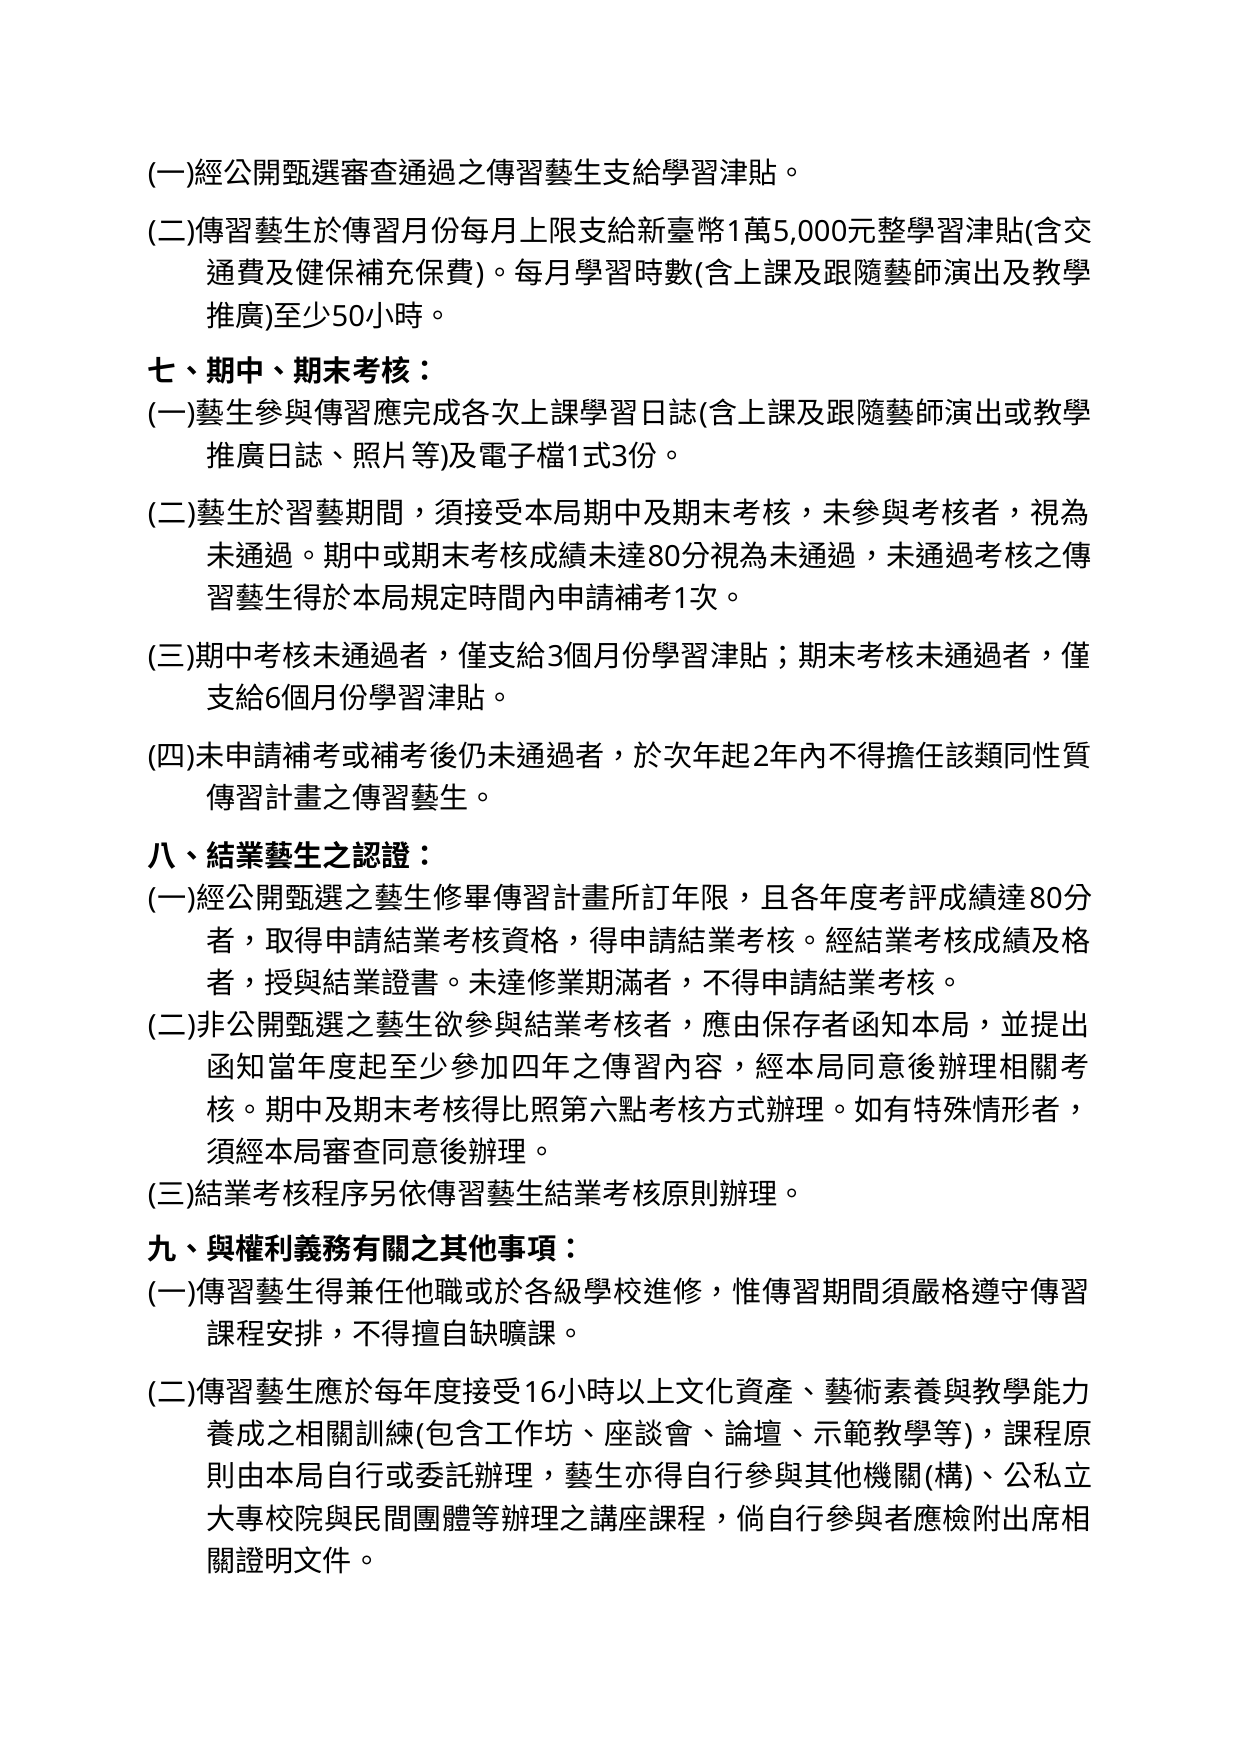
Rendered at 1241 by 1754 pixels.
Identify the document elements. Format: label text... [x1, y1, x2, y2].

text (三)結業考核程序另依傳習藝生結業考核原則辦理。 [148, 1171, 1092, 1213]
text 八、結業藝生之認證： [148, 832, 1092, 875]
text (二)傳習藝生應於每年度接受16小時以上文化資產、藝術素養與教學能力養成之相關訓練(包含工作坊、座談會、論壇、示範教學等)，課程原則由本局自行或委託辦理，藝生亦得自行參與其他機關(構)、公私立大專校院與民間團體等辦理之講座課程，倘自行參與者應檢附出席相關證明文件。 [148, 1368, 1092, 1580]
text (一)傳習藝生得兼任他職或於各級學校進修，惟傳習期間須嚴格遵守傳習課程安排，不得擅自缺曠課。 [148, 1268, 1092, 1353]
text (三)期中考核未通過者，僅支給3個月份學習津貼；期末考核未通過者，僅支給6個月份學習津貼。 [148, 632, 1092, 717]
text (一)經公開甄選之藝生修畢傳習計畫所訂年限，且各年度考評成績達80分者，取得申請結業考核資格，得申請結業考核。經結業考核成績及格者，授與結業證書。未達修業期滿者，不得申請結業考核。 [148, 875, 1092, 1002]
text 七、期中、期末考核： [148, 347, 1092, 390]
text 九、與權利義務有關之其他事項： [148, 1226, 1092, 1268]
text (四)未申請補考或補考後仍未通過者，於次年起2年內不得擔任該類同性質傳習計畫之傳習藝生。 [148, 732, 1092, 817]
text (一)經公開甄選審查通過之傳習藝生支給學習津貼。 [148, 150, 1092, 192]
text (二)藝生於習藝期間，須接受本局期中及期末考核，未參與考核者，視為未通過。期中或期末考核成績未達80分視為未通過，未通過考核之傳習藝生得於本局規定時間內申請補考1次。 [148, 490, 1092, 617]
text (一)藝生參與傳習應完成各次上課學習日誌(含上課及跟隨藝師演出或教學推廣日誌、照片等)及電子檔1式3份。 [148, 390, 1092, 474]
text (二)傳習藝生於傳習月份每月上限支給新臺幣1萬5,000元整學習津貼(含交通費及健保補充保費)。每月學習時數(含上課及跟隨藝師演出及教學推廣)至少50小時。 [148, 208, 1092, 335]
text (二)非公開甄選之藝生欲參與結業考核者，應由保存者函知本局，並提出函知當年度起至少參加四年之傳習內容，經本局同意後辦理相關考核。期中及期末考核得比照第六點考核方式辦理。如有特殊情形者，須經本局審查同意後辦理。 [148, 1002, 1092, 1171]
